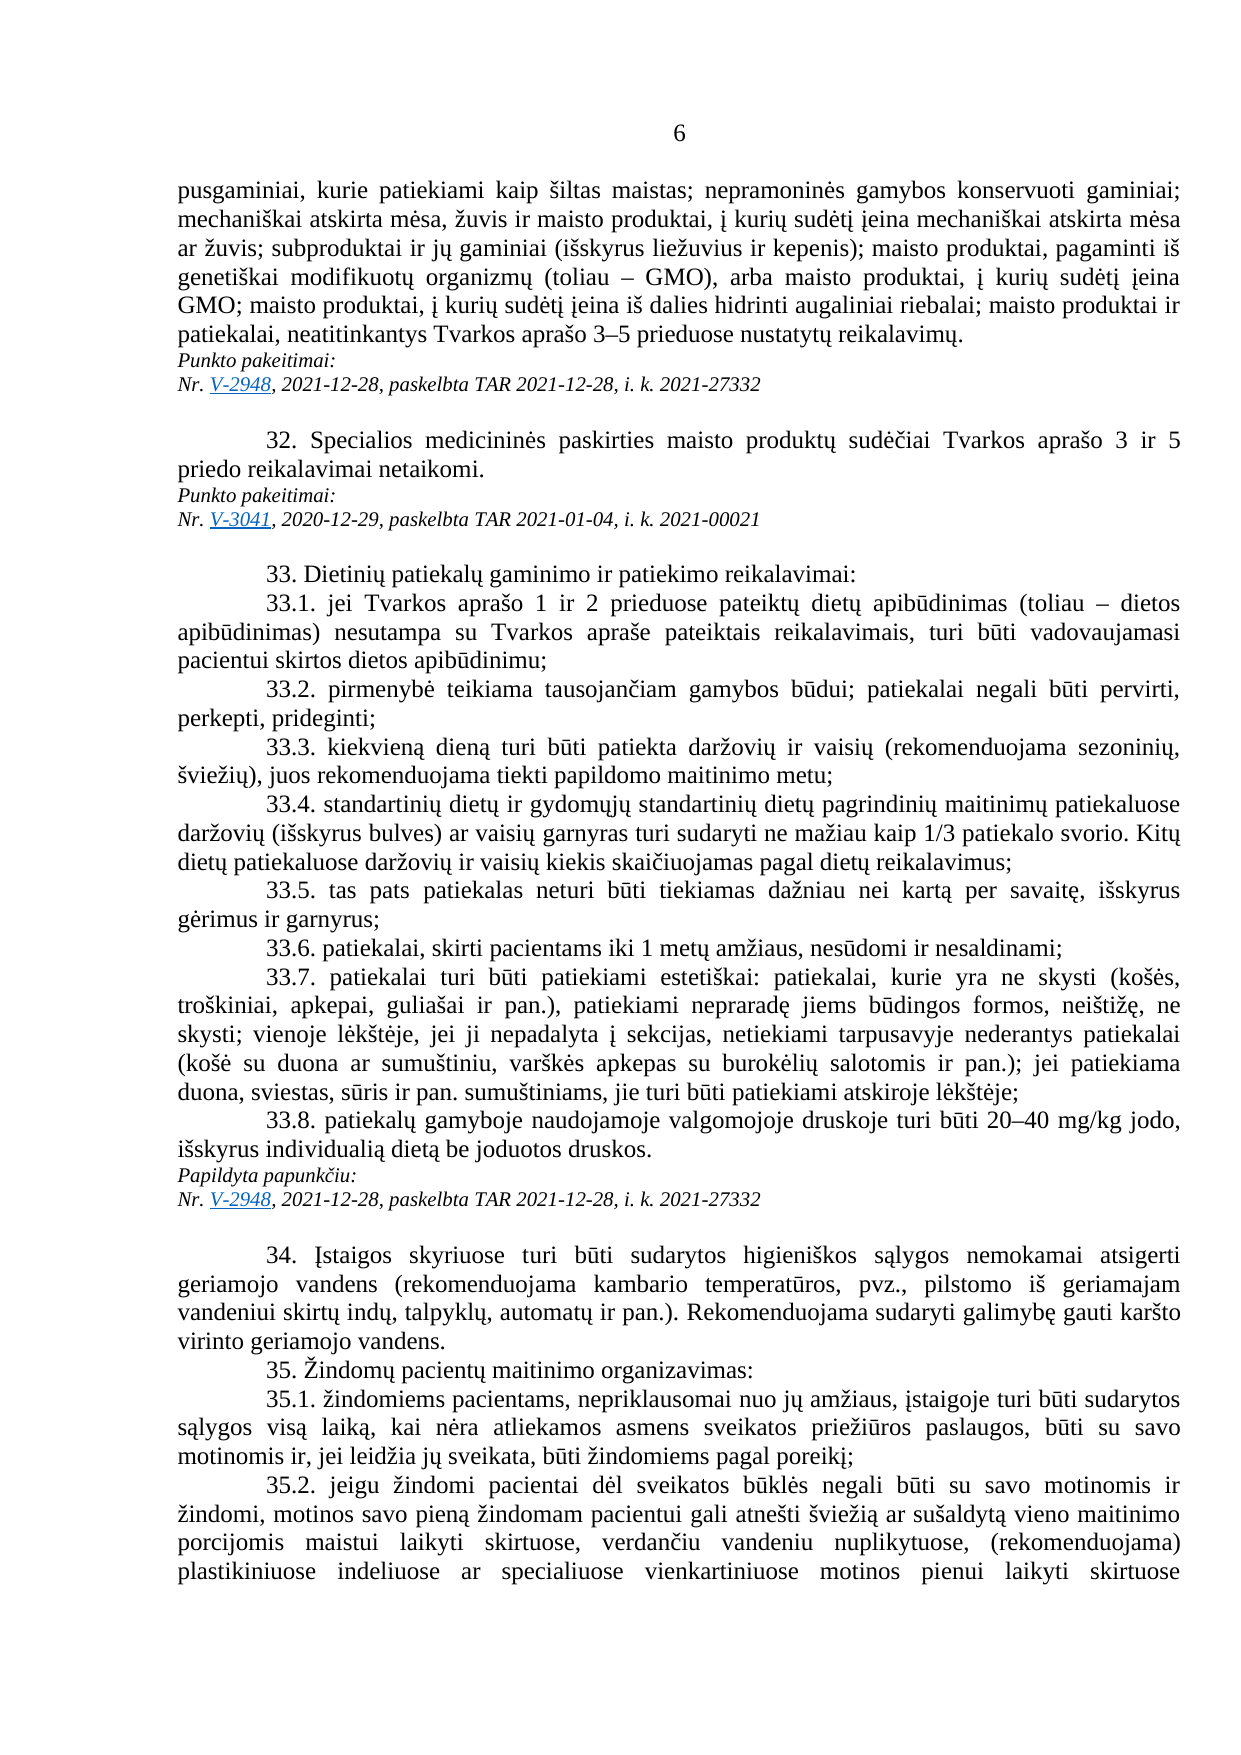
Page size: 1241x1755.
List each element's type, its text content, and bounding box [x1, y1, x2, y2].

text 32. Specialios medicininės paskirties maisto produktų sudėčiai Tvarkos aprašo 3 ir 5 priedo reikalavimai netaikomi. [177, 425, 1181, 482]
text 33.4. standartinių dietų ir gydomųjų standartinių dietų pagrindinių maitinimų patiekaluose daržovių (išskyrus bulves) ar vaisių garnyras turi sudaryti ne mažiau kaip 1/3 patiekalo svorio. Kitų dietų patiekaluose daržovių ir vaisių kiekis skaičiuojamas pagal dietų reikalavimus; [177, 789, 1181, 876]
text Punkto pakeitimai: [177, 482, 1181, 507]
text 35.1. žindomiems pacientams, nepriklausomai nuo jų amžiaus, įstaigoje turi būti sudarytos sąlygos visą laiką, kai nėra atliekamos asmens sveikatos priežiūros paslaugos, būti su savo motinomis ir, jei leidžia jų sveikata, būti žindomiems pagal poreikį; [177, 1384, 1181, 1470]
text 35.2. jeigu žindomi pacientai dėl sveikatos būklės negali būti su savo motinomis ir žindomi, motinos savo pieną žindomam pacientui gali atnešti šviežią ar sušaldytą vieno maitinimo porcijomis maistui laikyti skirtuose, verdančiu vandeniu nuplikytuose, (rekomenduojama) plastikiniuose indeliuose ar specialiuose vienkartiniuose motinos pienui laikyti skirtuose [177, 1470, 1181, 1585]
text 33.2. pirmenybė teikiama tausojančiam gamybos būdui; patiekalai negali būti pervirti, perkepti, prideginti; [177, 674, 1181, 732]
text 33. Dietinių patiekalų gaminimo ir patiekimo reikalavimai: [177, 559, 1181, 588]
text Papildyta papunkčiu: [177, 1163, 1181, 1187]
text Nr. V-2948, 2021-12-28, paskelbta TAR 2021-12-28, i. k. 2021-27332 [177, 372, 1181, 396]
text 33.8. patiekalų gamyboje naudojamoje valgomojoje druskoje turi būti 20–40 mg/kg jodo, išskyrus individualią dietą be joduotos druskos. [177, 1106, 1181, 1163]
text 33.3. kiekvieną dieną turi būti patiekta daržovių ir vaisių (rekomenduojama sezoninių, šviežių), juos rekomenduojama tiekti papildomo maitinimo metu; [177, 732, 1181, 789]
text 34. Įstaigos skyriuose turi būti sudarytos higieniškos sąlygos nemokamai atsigerti geriamojo vandens (rekomenduojama kambario temperatūros, pvz., pilstomo iš geriamajam vandeniui skirtų indų, talpyklų, automatų ir pan.). Rekomenduojama sudaryti galimybę gauti karšto virinto geriamojo vandens. [177, 1240, 1181, 1355]
text Nr. V-3041, 2020-12-29, paskelbta TAR 2021-01-04, i. k. 2021-00021 [177, 507, 1181, 531]
text 35. Žindomų pacientų maitinimo organizavimas: [177, 1355, 1181, 1384]
text 33.7. patiekalai turi būti patiekiami estetiškai: patiekalai, kurie yra ne skysti (košės, troškiniai, apkepai, guliašai ir pan.), patiekiami nepraradę jiems būdingos formos, neištižę, ne skysti; vienoje lėkštėje, jei ji nepadalyta į sekcijas, netiekiami tarpusavyje nederantys patiekalai (košė su duona ar sumuštiniu, varškės apkepas su burokėlių salotomis ir pan.); jei patiekiama duona, sviestas, sūris ir pan. sumuštiniams, jie turi būti patiekiami atskiroje lėkštėje; [177, 962, 1181, 1106]
text 33.1. jei Tvarkos aprašo 1 ir 2 prieduose pateiktų dietų apibūdinimas (toliau – dietos apibūdinimas) nesutampa su Tvarkos apraše pateiktais reikalavimais, turi būti vadovaujamasi pacientui skirtos dietos apibūdinimu; [177, 588, 1181, 674]
text 33.6. patiekalai, skirti pacientams iki 1 metų amžiaus, nesūdomi ir nesaldinami; [177, 933, 1181, 962]
text 33.5. tas pats patiekalas neturi būti tiekiamas dažniau nei kartą per savaitę, išskyrus gėrimus ir garnyrus; [177, 876, 1181, 933]
text Punkto pakeitimai: [177, 348, 1181, 372]
text pusgaminiai, kurie patiekiami kaip šiltas maistas; nepramoninės gamybos konservuoti gaminiai; mechaniškai atskirta mėsa, žuvis ir maisto produktai, į kurių sudėtį įeina mechaniškai atskirta mėsa ar žuvis; subproduktai ir jų gaminiai (išskyrus liežuvius ir kepenis); maisto produktai, pagaminti iš genetiškai modifikuotų organizmų (toliau – GMO), arba maisto produktai, į kurių sudėtį įeina GMO; maisto produktai, į kurių sudėtį įeina iš dalies hidrinti augaliniai riebalai; maisto produktai ir patiekalai, neatitinkantys Tvarkos aprašo 3‒5 prieduose nustatytų reikalavimų. [177, 176, 1181, 348]
text Nr. V-2948, 2021-12-28, paskelbta TAR 2021-12-28, i. k. 2021-27332 [177, 1187, 1181, 1211]
